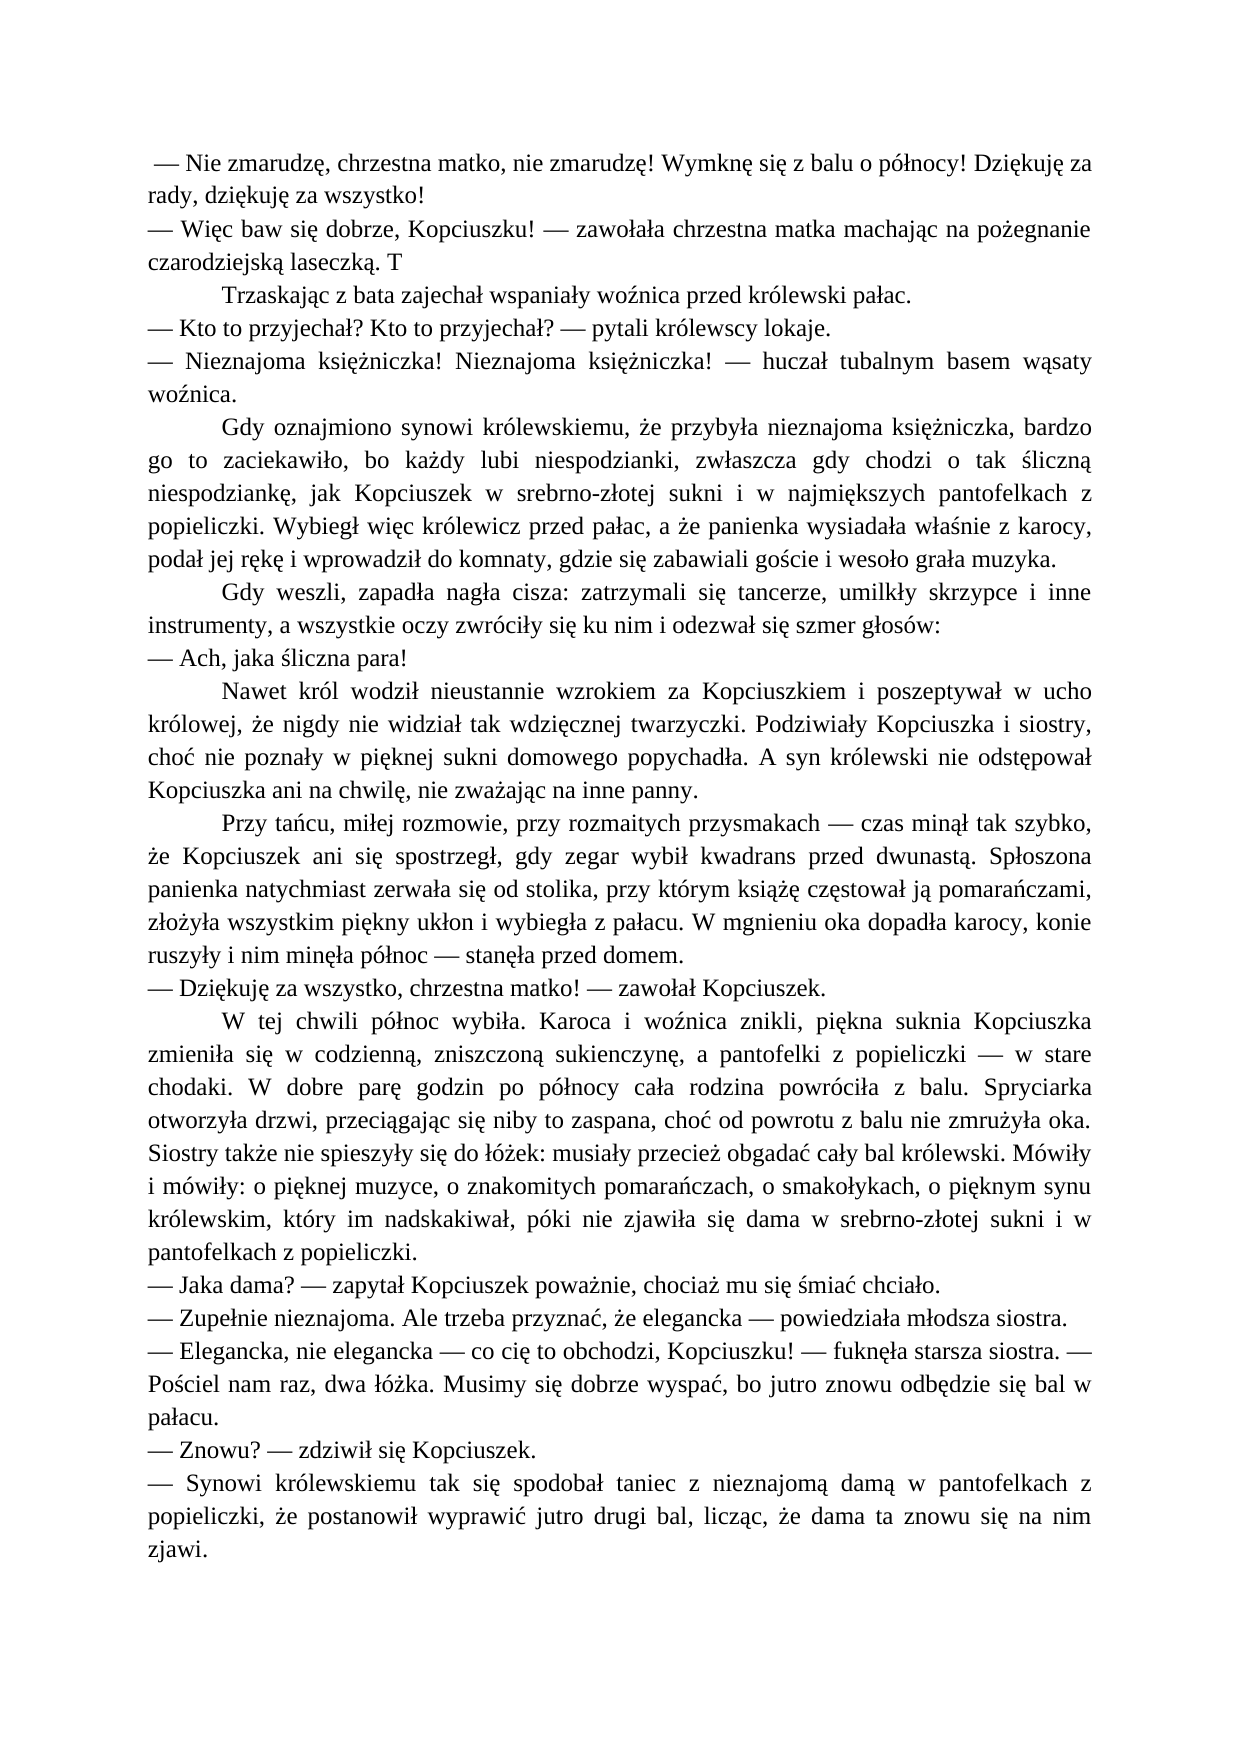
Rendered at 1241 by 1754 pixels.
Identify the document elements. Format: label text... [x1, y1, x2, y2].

text — Nie zmarudzę, chrzestna matko, nie zmarudzę! Wymknę się z balu o północy! Dziękuję za rady, dziękuję za wszystko! [148, 148, 1093, 209]
text — Elegancka, nie elegancka — co cię to obchodzi, Kopciuszku! — fuknęła starsza siostra. — Pościel nam raz, dwa łóżka. Musimy się dobrze wyspać, bo jutro znowu odbędzie się bal w pałacu. [148, 1336, 1093, 1431]
text Gdy weszli, zapadła nagła cisza: zatrzymali się tancerze, umilkły skrzypce i inne instrumenty, a wszystkie oczy zwróciły się ku nim i odezwał się szmer głosów: [148, 577, 1093, 639]
text — Więc baw się dobrze, Kopciuszku! — zawołała chrzestna matka machając na pożegnanie czarodziejską laseczką. T [148, 214, 1093, 275]
text Nawet król wodził nieustannie wzrokiem za Kopciuszkiem i poszeptywał w ucho królowej, że nigdy nie widział tak wdzięcznej twarzyczki. Podziwiały Kopciuszka i siostry, choć nie poznały w pięknej sukni domowego popychadła. A syn królewski nie odstępował Kopciuszka ani na chwilę, nie zważając na inne panny. [148, 676, 1093, 804]
text — Zupełnie nieznajoma. Ale trzeba przyznać, że elegancka — powiedziała młodsza siostra. [148, 1303, 1093, 1332]
text Trzaskając z bata zajechał wspaniały woźnica przed królewski pałac. [148, 280, 1093, 308]
text — Kto to przyjechał? Kto to przyjechał? — pytali królewscy lokaje. [148, 313, 1093, 341]
text — Dziękuję za wszystko, chrzestna matko! — zawołał Kopciuszek. [148, 973, 1093, 1002]
text Przy tańcu, miłej rozmowie, przy rozmaitych przysmakach — czas minął tak szybko, że Kopciuszek ani się spostrzegł, gdy zegar wybił kwadrans przed dwunastą. Spłoszona panienka natychmiast zerwała się od stolika, przy którym książę częstował ją pomarańczami, złożyła wszystkim piękny ukłon i wybiegła z pałacu. W mgnieniu oka dopadła karocy, konie ruszyły i nim minęła północ — stanęła przed domem. [148, 808, 1093, 969]
text Gdy oznajmiono synowi królewskiemu, że przybyła nieznajoma księżniczka, bardzo go to zaciekawiło, bo każdy lubi niespodzianki, zwłaszcza gdy chodzi o tak śliczną niespodziankę, jak Kopciuszek w srebrno-złotej sukni i w najmiększych pantofelkach z popieliczki. Wybiegł więc królewicz przed pałac, a że panienka wysiadała właśnie z karocy, podał jej rękę i wprowadził do komnaty, gdzie się zabawiali goście i wesoło grała muzyka. [148, 412, 1093, 573]
text — Znowu? — zdziwił się Kopciuszek. [148, 1435, 1093, 1464]
text — Nieznajoma księżniczka! Nieznajoma księżniczka! — huczał tubalnym basem wąsaty woźnica. [148, 346, 1093, 407]
text W tej chwili północ wybiła. Karoca i woźnica znikli, piękna suknia Kopciuszka zmieniła się w codzienną, zniszczoną sukienczynę, a pantofelki z popieliczki — w stare chodaki. W dobre parę godzin po północy cała rodzina powróciła z balu. Spryciarka otworzyła drzwi, przeciągając się niby to zaspana, choć od powrotu z balu nie zmrużyła oka. Siostry także nie spieszyły się do łóżek: musiały przecież obgadać cały bal królewski. Mówiły i mówiły: o pięknej muzyce, o znakomitych pomarańczach, o smakołykach, o pięknym synu królewskim, który im nadskakiwał, póki nie zjawiła się dama w srebrno-złotej sukni i w pantofelkach z popieliczki. [148, 1006, 1093, 1266]
text — Ach, jaka śliczna para! [148, 643, 1093, 672]
text — Synowi królewskiemu tak się spodobał taniec z nieznajomą damą w pantofelkach z popieliczki, że postanowił wyprawić jutro drugi bal, licząc, że dama ta znowu się na nim zjawi. [148, 1468, 1093, 1563]
text — Jaka dama? — zapytał Kopciuszek poważnie, chociaż mu się śmiać chciało. [148, 1270, 1093, 1299]
